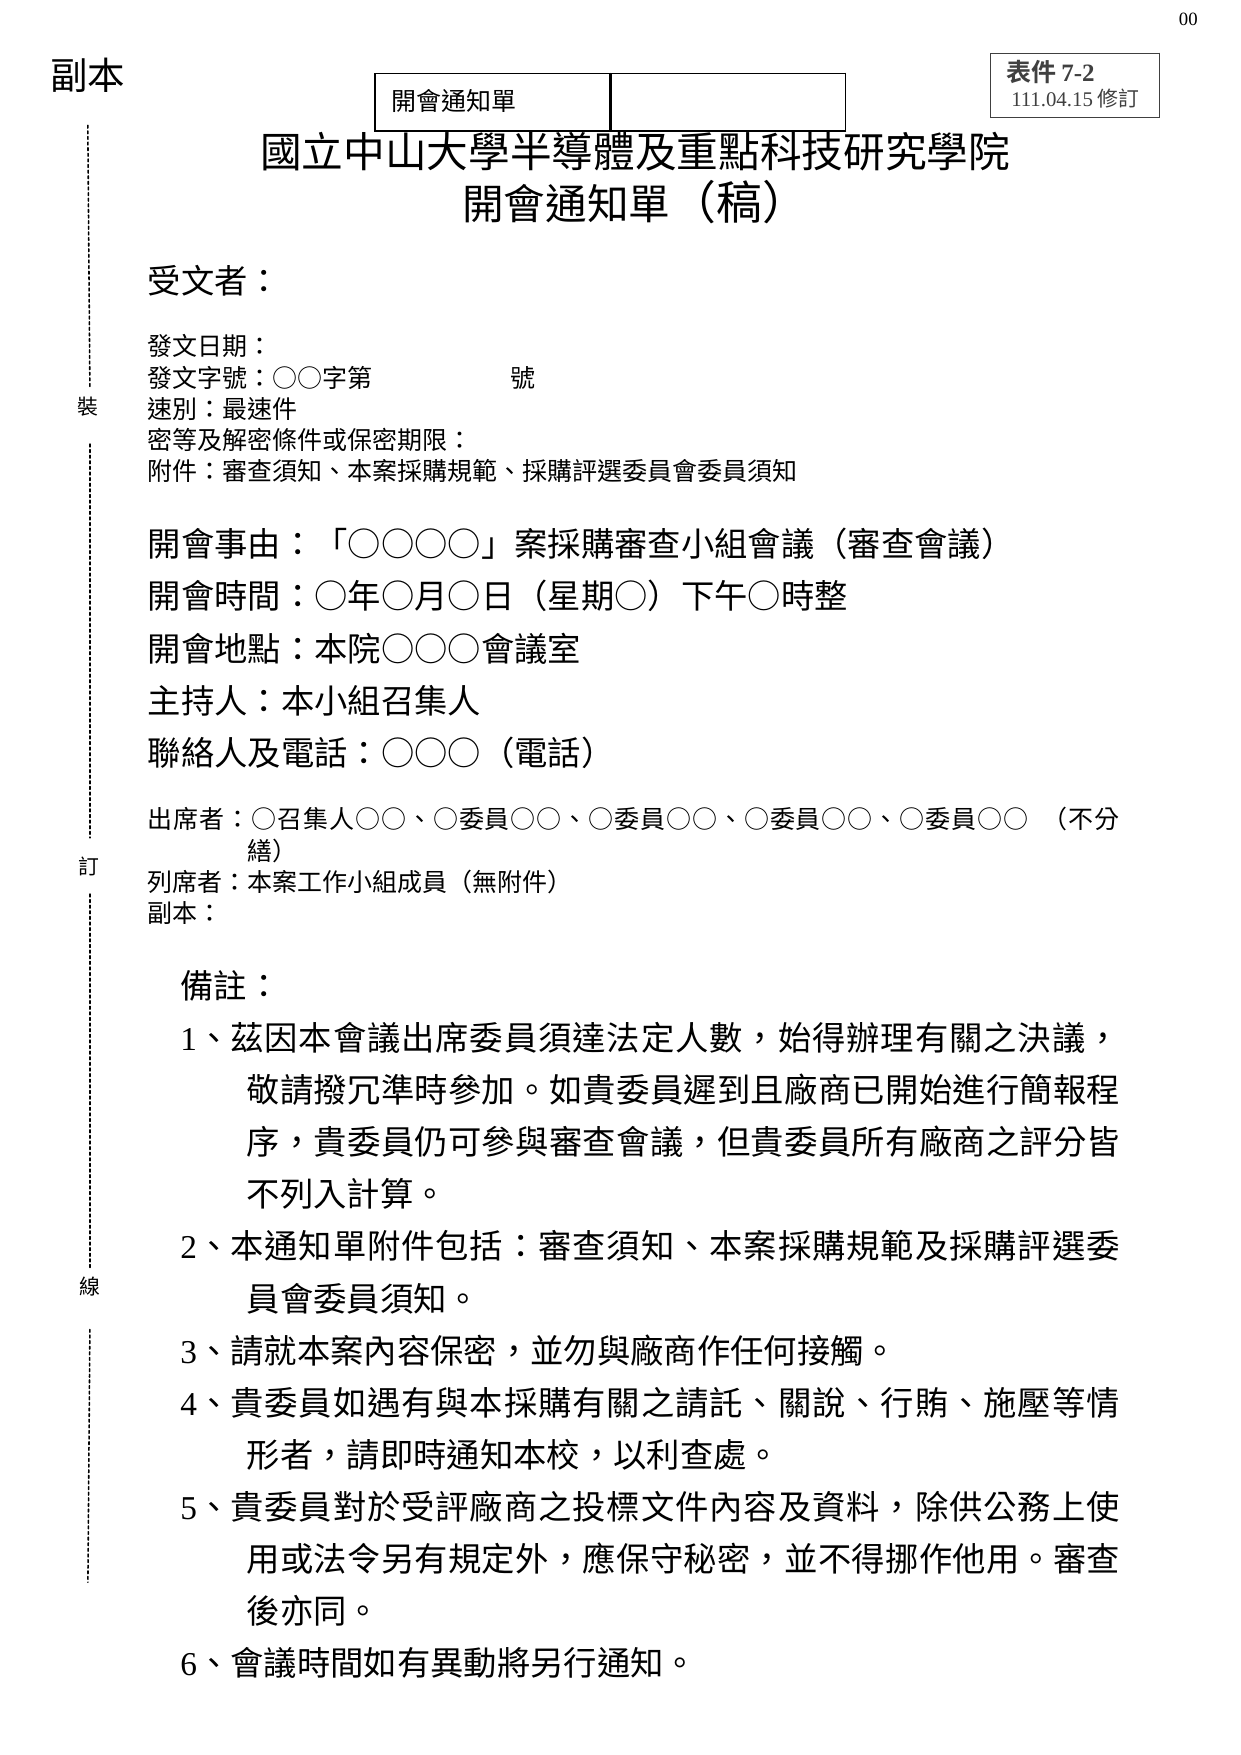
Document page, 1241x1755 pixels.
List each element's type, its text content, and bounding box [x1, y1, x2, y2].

list 請就本案內容保密，並勿與廠商作任何接觸。 [180, 1321, 1122, 1373]
text 受文者： [148, 254, 697, 303]
text 副本： [148, 897, 1122, 929]
text 列席者：本案工作小組成員（無附件） [148, 866, 1122, 897]
text [991, 54, 1159, 117]
text 開會時間：○年○月○日（星期○）下午○時整 [148, 567, 1122, 619]
text 副本 [38, 48, 137, 98]
text [376, 74, 609, 130]
list 茲因本會議出席委員須達法定人數，始得辦理有關之決議，敬請撥冗準時參加。如貴委員遲到且廠商已開始進行簡報程序，貴委員仍可參與審查會議，但貴委員所有廠商之評分皆不列入計算。 [180, 1009, 1122, 1217]
text [990, 0, 1240, 53]
text 密等及解密條件或保密期限： [148, 424, 1122, 456]
text 聯絡人及電話：○○○（電話） [148, 723, 1122, 776]
text 主持人：本小組召集人 [148, 671, 1122, 723]
list 會議時間如有異動將另行通知。 [180, 1634, 1122, 1686]
text 出席者：○召集人○○、○委員○○、○委員○○、○委員○○、○委員○○ （不分繕） [148, 804, 1122, 866]
text 開會事由：「○○○○」案採購審查小組會議（審查會議） [148, 515, 1122, 567]
text 開會地點：本院○○○會議室 [148, 619, 1122, 671]
text 開會通知單 [391, 82, 594, 118]
text 表件7-2 [1006, 61, 1144, 86]
list 本通知單附件包括：審查須知、本案採購規範及採購評選委員會委員須知。 [180, 1217, 1122, 1321]
text 00 [1151, 7, 1225, 29]
text 附件：審查須知、本案採購規範、採購評選委員會委員須知 [148, 456, 1122, 487]
text 發文日期： [148, 331, 1122, 362]
list 貴委員如遇有與本採購有關之請託、關說、行賄、施壓等情形者，請即時通知本校，以利查處。 [180, 1373, 1122, 1478]
list 貴委員對於受評廠商之投標文件內容及資料，除供公務上使用或法令另有規定外，應保守秘密，並不得挪作他用。審查後亦同。 [180, 1478, 1122, 1634]
text 備註： [180, 957, 1122, 1009]
text [35, 39, 140, 106]
text 速別：最速件 [148, 393, 1122, 424]
text 國立中山大學半導體及重點科技研究學院 開會通知單（稿） [148, 125, 1122, 229]
text [612, 74, 845, 130]
text 發文字號：○○字第 號 [148, 362, 1122, 393]
text 111.04.15修訂 [1006, 86, 1144, 109]
